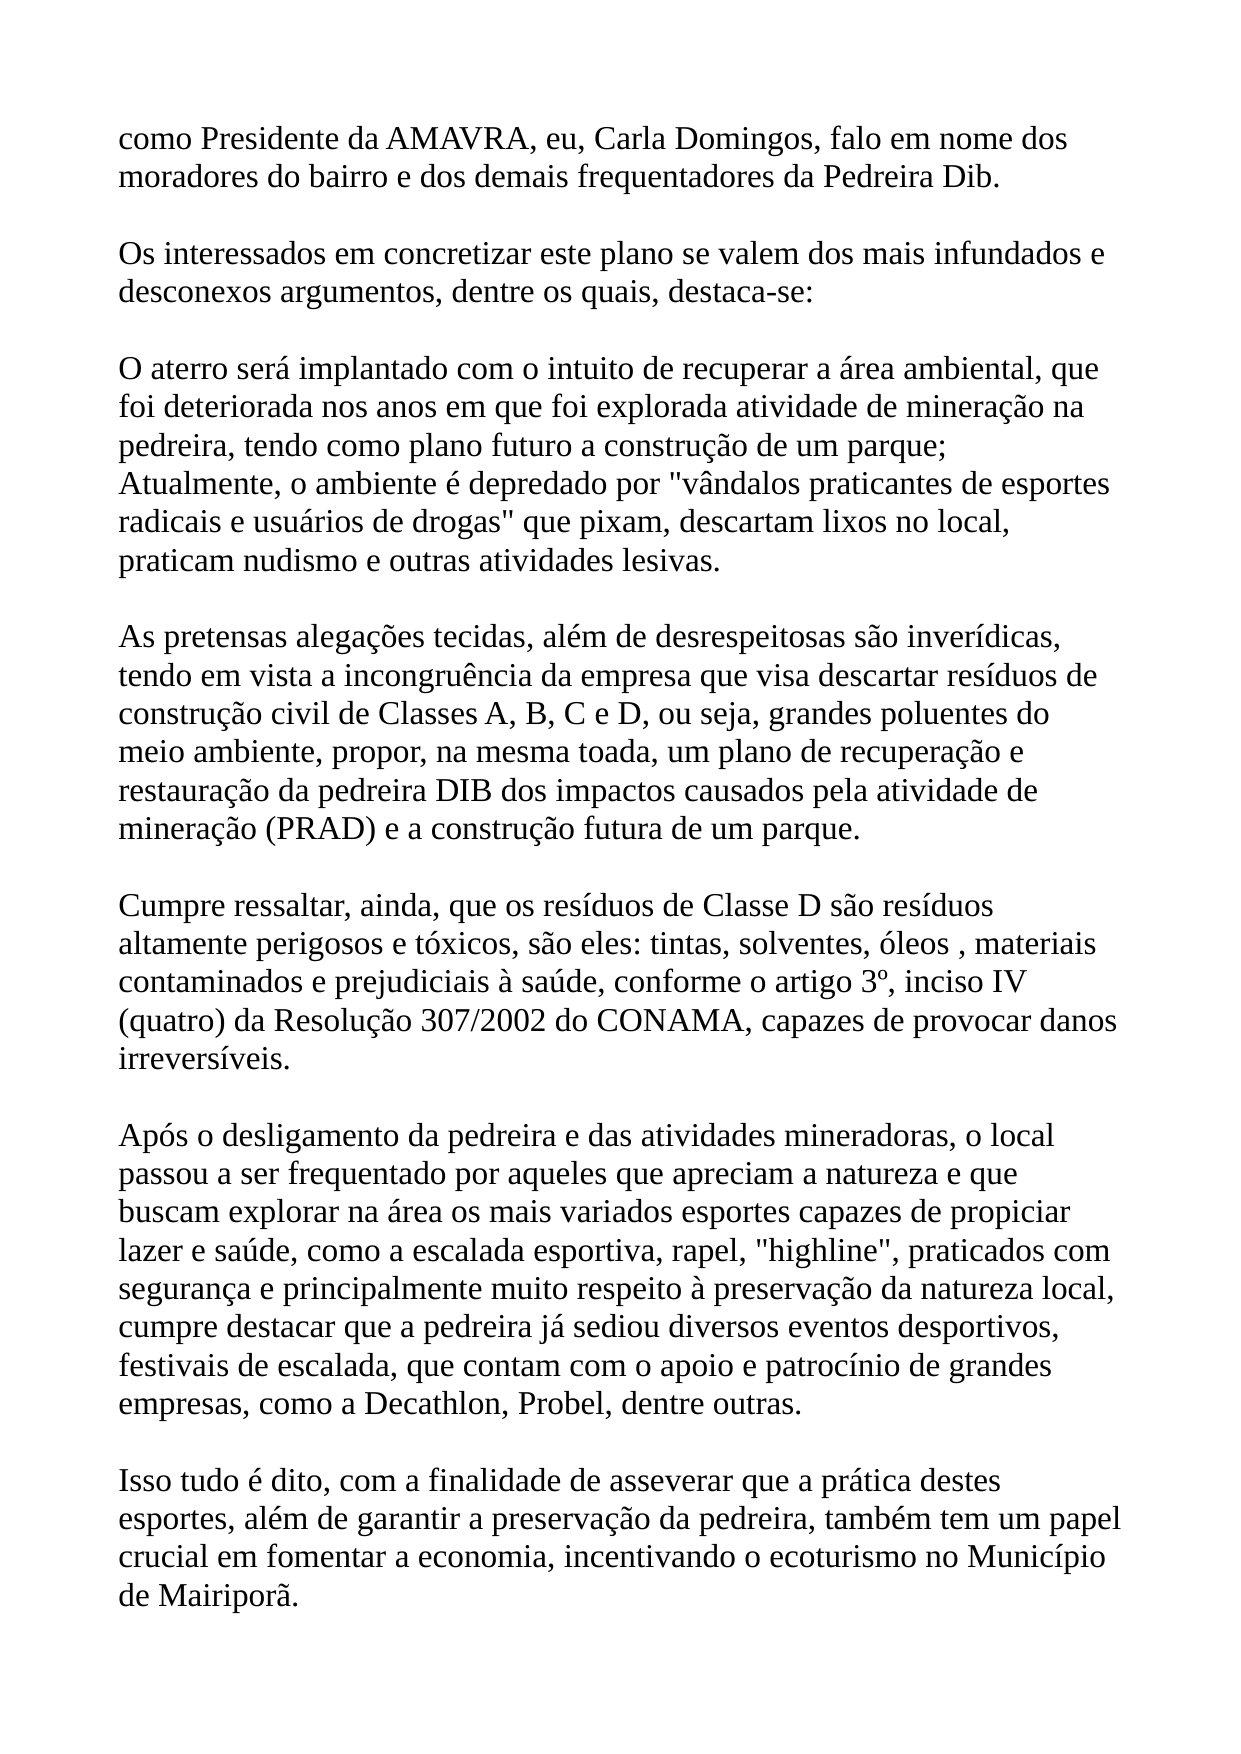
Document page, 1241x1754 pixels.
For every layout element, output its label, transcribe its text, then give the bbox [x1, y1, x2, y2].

text As pretensas alegações tecidas, além de desrespeitosas são inverídicas, tendo em vista a incongruência da empresa que visa descartar resíduos de construção civil de Classes A, B, C e D, ou seja, grandes poluentes do meio ambiente, propor, na mesma toada, um plano de recuperação e restauração da pedreira DIB dos impactos causados pela atividade de mineração (PRAD) e a construção futura de um parque. [118, 616, 1122, 846]
text como Presidente da AMAVRA, eu, Carla Domingos, falo em nome dos moradores do bairro e dos demais frequentadores da Pedreira Dib. [118, 118, 1122, 195]
text Cumpre ressaltar, ainda, que os resíduos de Classe D são resíduos altamente perigosos e tóxicos, são eles: tintas, solventes, óleos , materiais contaminados e prejudiciais à saúde, conforme o artigo 3º, inciso IV (quatro) da Resolução 307/2002 do CONAMA, capazes de provocar danos irreversíveis. [118, 885, 1122, 1076]
text Atualmente, o ambiente é depredado por "vândalos praticantes de esportes radicais e usuários de drogas" que pixam, descartam lixos no local, praticam nudismo e outras atividades lesivas. [118, 463, 1122, 578]
text Os interessados em concretizar este plano se valem dos mais infundados e desconexos argumentos, dentre os quais, destaca-se: [118, 233, 1122, 310]
text Após o desligamento da pedreira e das atividades mineradoras, o local passou a ser frequentado por aqueles que apreciam a natureza e que buscam explorar na área os mais variados esportes capazes de propiciar lazer e saúde, como a escalada esportiva, rapel, "highline", praticados com segurança e principalmente muito respeito à preservação da natureza local, cumpre destacar que a pedreira já sediou diversos eventos desportivos, festivais de escalada, que contam com o apoio e patrocínio de grandes empresas, como a Decathlon, Probel, dentre outras. [118, 1115, 1122, 1421]
text O aterro será implantado com o intuito de recuperar a área ambiental, que foi deteriorada nos anos em que foi explorada atividade de mineração na pedreira, tendo como plano futuro a construção de um parque; [118, 348, 1122, 463]
text Isso tudo é dito, com a finalidade de asseverar que a prática destes esportes, além de garantir a preservação da pedreira, também tem um papel crucial em fomentar a economia, incentivando o ecoturismo no Município de Mairiporã. [118, 1460, 1122, 1613]
